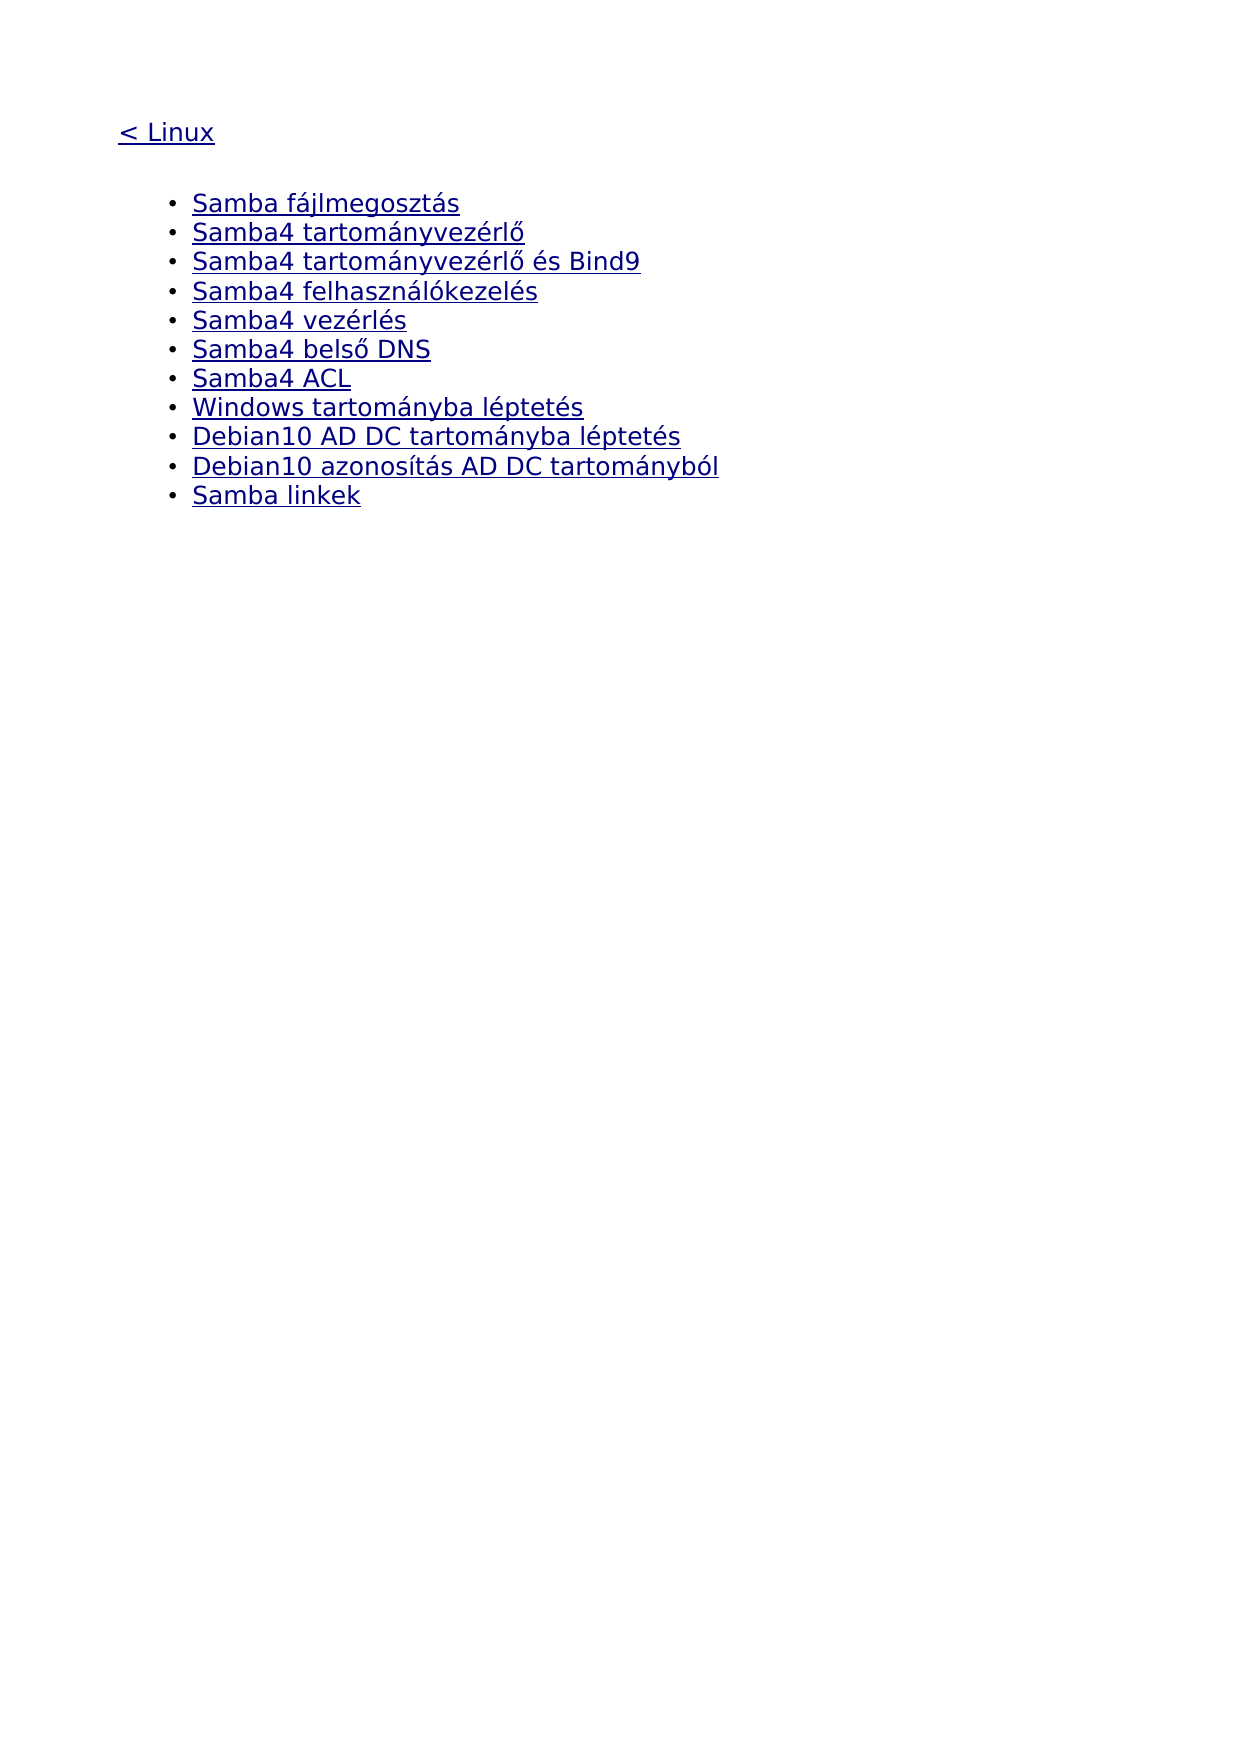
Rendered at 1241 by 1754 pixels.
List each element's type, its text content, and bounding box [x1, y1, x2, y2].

list Samba4 tartományvezérlő és Bind9 [177, 248, 1122, 277]
list Samba fájlmegosztás [177, 189, 1122, 218]
list Samba4 vezérlés [177, 306, 1122, 335]
list Windows tartományba léptetés [177, 393, 1122, 423]
list Samba4 felhasználókezelés [177, 277, 1122, 306]
list Samba linkek [177, 481, 1122, 510]
text < Linux [118, 118, 1122, 147]
list Debian10 azonosítás AD DC tartományból [177, 452, 1122, 481]
list Samba4 belső DNS [177, 335, 1122, 364]
list Debian10 AD DC tartományba léptetés [177, 423, 1122, 452]
list Samba4 tartományvezérlő [177, 218, 1122, 248]
list Samba4 ACL [177, 364, 1122, 393]
